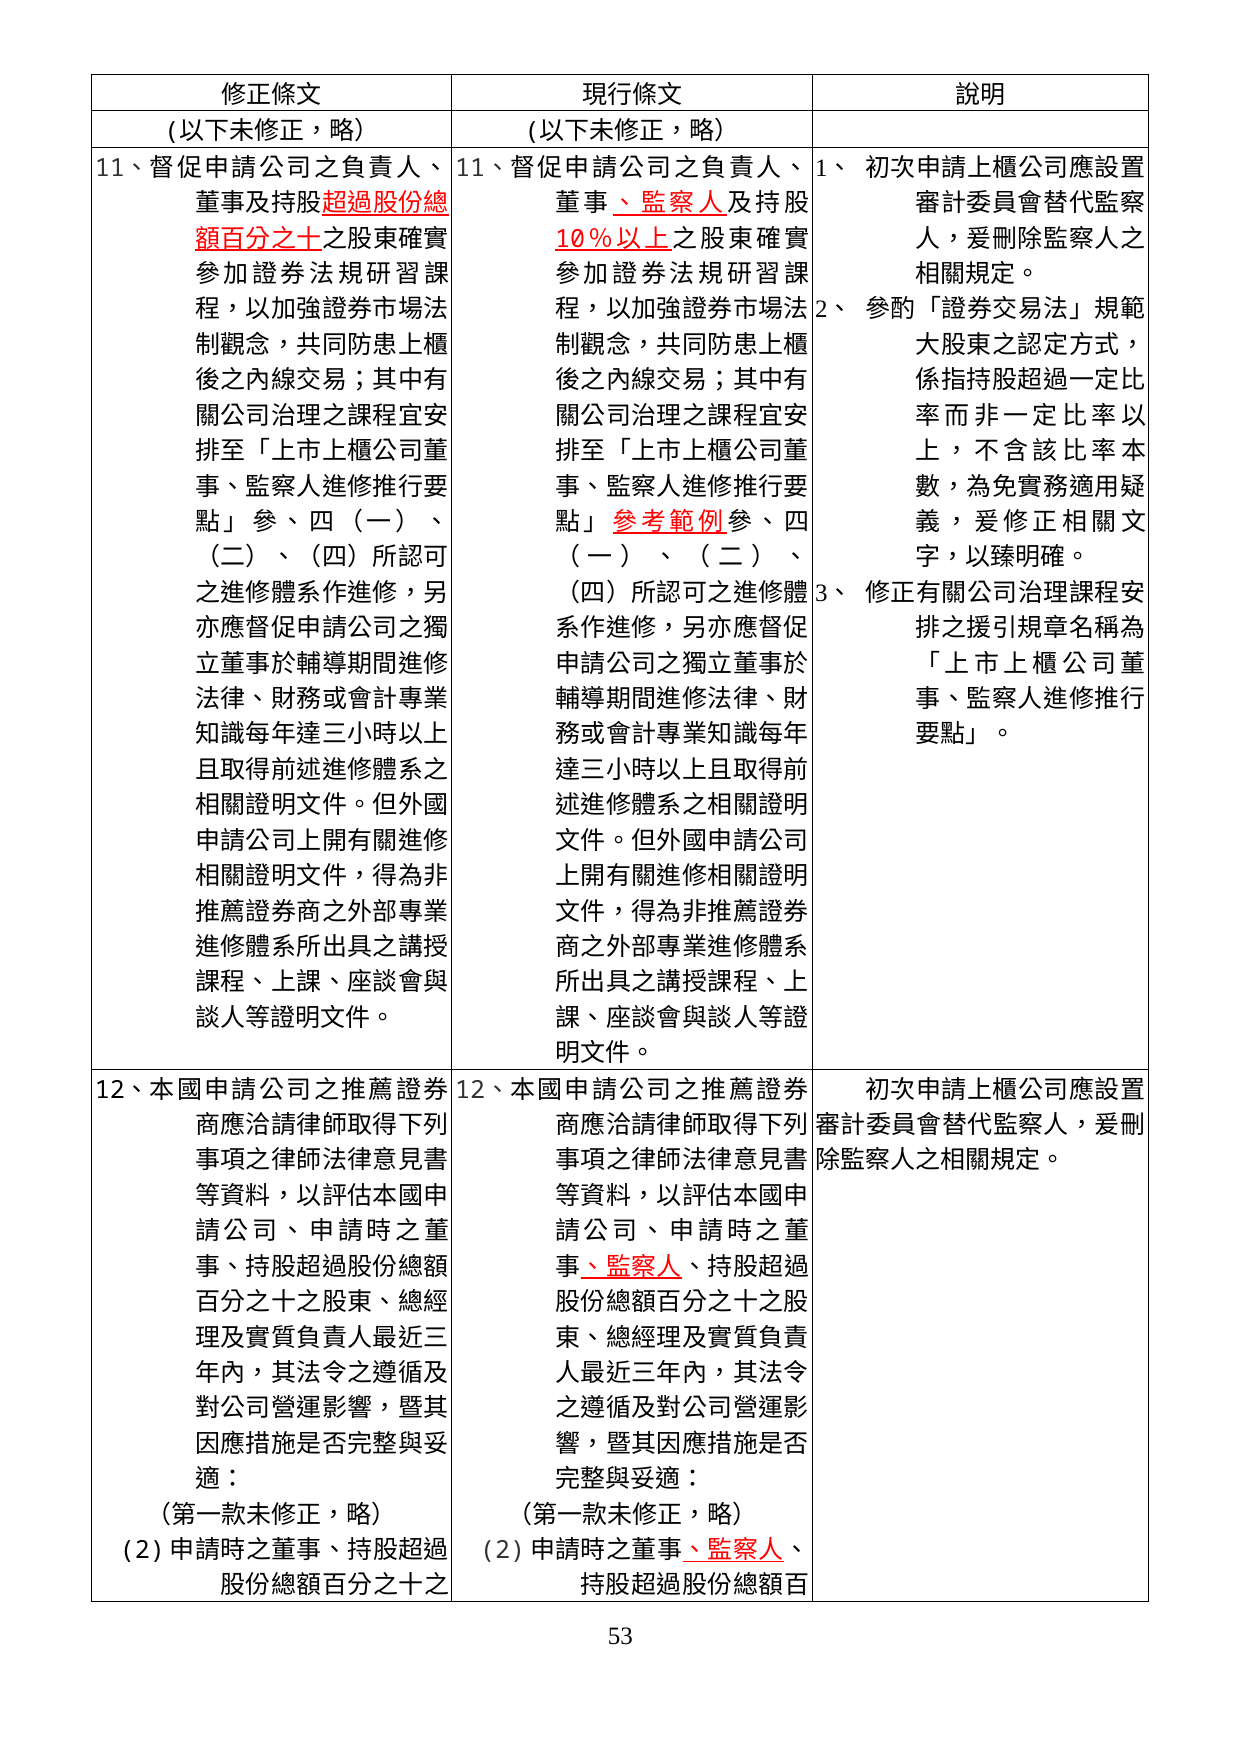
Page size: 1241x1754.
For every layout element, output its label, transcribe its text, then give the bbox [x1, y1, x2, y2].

table_cell 督促申請公司之負責人、董事及持股超過股份總額百分之十之股東確實參加證券法規研習課程，以加強證券市場法制觀念，共同防患上櫃後之內線交易；其中有關公司治理之課程宜安排至「上市上櫃公司董事、監察人進修推行要點」參、四（一）、（二）、（四）所認可之進修體系作進修，另亦應督促申請公司之獨立董事於輔導期間進修法律、財務或會計專業知識每年達三小時以上且取得前述進修體系之相關證明文件。但外國申請公司上開有關進修相關證明文件，得為非推薦證券商之外部專業進修體系所出具之講授課程、上課、座談會與談人等證明文件。 [92, 148, 451, 1069]
table_cell 本國申請公司之推薦證券商應洽請律師取得下列事項之律師法律意見書等資料，以評估本國申請公司、申請時之董事、持股超過股份總額百分之十之股東、總經理及實質負責人最近三年內，其法令之遵循及對公司營運影響，暨其因應措施是否完整與妥適： （第一款未修正，略） 申請時之董事、持股超過股份總額百分之十之 [92, 1070, 451, 1601]
table_cell 初次申請上櫃公司應設置審計委員會替代監察人，爰刪除監察人之相關規定。 參酌「證券交易法」規範大股東之認定方式，係指持股超過一定比率而非一定比率以上，不含該比率本數，為免實務適用疑義，爰修正相關文字，以臻明確。 修正有關公司治理課程安排之援引規章名稱為「上市上櫃公司董事、監察人進修推行要點」。 [813, 148, 1148, 1069]
table_cell [813, 111, 1148, 147]
table_cell 督促申請公司之負責人、董事、監察人及持股10％以上之股東確實參加證券法規研習課程，以加強證券市場法制觀念，共同防患上櫃後之內線交易；其中有關公司治理之課程宜安排至「上市上櫃公司董事、監察人進修推行要點」參考範例參、四（一）、（二）、（四）所認可之進修體系作進修，另亦應督促申請公司之獨立董事於輔導期間進修法律、財務或會計專業知識每年達三小時以上且取得前述進修體系之相關證明文件。但外國申請公司上開有關進修相關證明文件，得為非推薦證券商之外部專業進修體系所出具之講授課程、上課、座談會與談人等證明文件。 [452, 148, 812, 1069]
table_cell 本國申請公司之推薦證券商應洽請律師取得下列事項之律師法律意見書等資料，以評估本國申請公司、申請時之董事、監察人、持股超過股份總額百分之十之股東、總經理及實質負責人最近三年內，其法令之遵循及對公司營運影響，暨其因應措施是否完整與妥適： （第一款未修正，略） 申請時之董事、監察人、持股超過股份總額百 [452, 1070, 812, 1601]
table_header 修正條文 [92, 75, 451, 110]
table_header 現行條文 [452, 75, 812, 110]
table_header 說明 [813, 75, 1148, 110]
table_cell (以下未修正，略） [452, 111, 812, 147]
table_cell 初次申請上櫃公司應設置審計委員會替代監察人，爰刪除監察人之相關規定。 [813, 1070, 1148, 1601]
table_cell (以下未修正，略） [92, 111, 451, 147]
